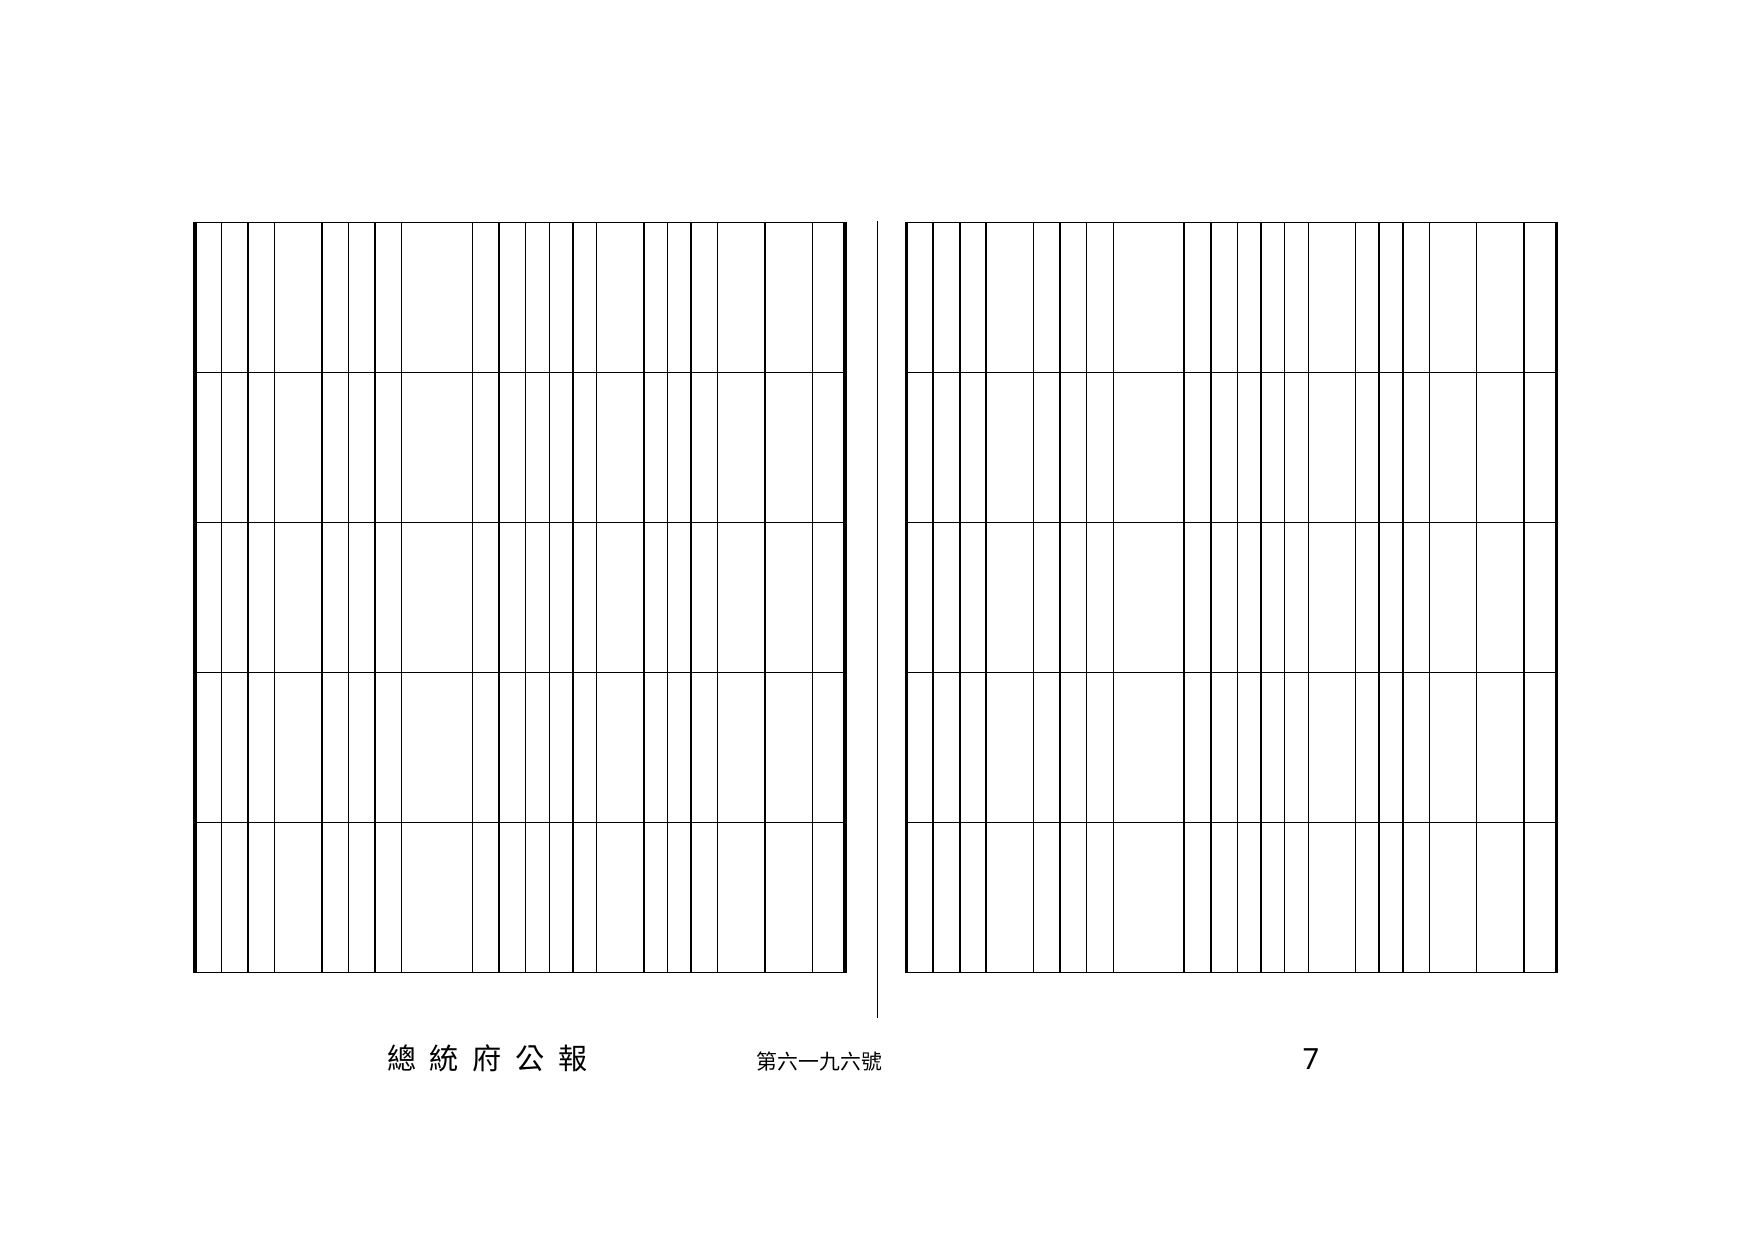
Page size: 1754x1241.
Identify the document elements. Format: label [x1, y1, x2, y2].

table_cell [1185, 373, 1210, 522]
table_cell [813, 823, 843, 972]
table_cell [597, 523, 620, 672]
table_cell [620, 223, 643, 372]
table_cell [692, 523, 717, 672]
table_cell [249, 673, 274, 822]
table_cell [718, 373, 741, 522]
table_cell [597, 223, 620, 372]
table_cell [1356, 823, 1378, 972]
table_cell [620, 523, 643, 672]
table_cell [1332, 373, 1355, 522]
table_cell [197, 373, 221, 522]
table_cell [1404, 823, 1429, 972]
table_cell [987, 373, 1010, 522]
table_cell [222, 673, 247, 822]
table_cell [1034, 673, 1059, 822]
table_cell [766, 373, 789, 522]
table_cell [1114, 673, 1137, 822]
table_cell [500, 673, 525, 822]
table_cell [1404, 223, 1429, 372]
table_cell [1238, 523, 1260, 672]
table_cell [1453, 373, 1476, 522]
table_cell [961, 823, 985, 972]
table_cell [1137, 373, 1161, 522]
table_cell [1010, 223, 1033, 372]
table_cell [222, 223, 247, 372]
table_cell [718, 223, 741, 372]
table_cell [789, 673, 812, 822]
table_cell [526, 223, 549, 372]
table_cell [1380, 223, 1402, 372]
table_cell [425, 523, 449, 672]
table_cell [222, 373, 247, 522]
table_cell [789, 373, 812, 522]
table_cell [668, 823, 690, 972]
table_cell [1010, 523, 1033, 672]
table_cell [1061, 673, 1086, 822]
table_cell [597, 673, 620, 822]
table_cell [741, 823, 764, 972]
table_cell [1285, 823, 1308, 972]
table_cell [1161, 823, 1183, 972]
table_cell [473, 373, 498, 522]
table_cell [1525, 373, 1555, 522]
table_cell [449, 523, 472, 672]
table_cell [1356, 673, 1378, 822]
table_cell [1034, 223, 1059, 372]
table_cell [1185, 223, 1210, 372]
table_cell [908, 373, 932, 522]
table_cell [741, 523, 764, 672]
table_cell [402, 523, 425, 672]
table_cell [692, 823, 717, 972]
table_cell [1034, 523, 1059, 672]
table_cell [1356, 523, 1378, 672]
table_cell [1061, 823, 1086, 972]
table_cell [1380, 523, 1402, 672]
table_cell [197, 223, 221, 372]
table_cell [425, 823, 449, 972]
table_cell [574, 223, 596, 372]
table_cell [402, 823, 425, 972]
table_cell [1380, 823, 1402, 972]
table_cell [1404, 673, 1429, 822]
table_cell [934, 823, 959, 972]
table_cell [1309, 373, 1332, 522]
table_cell [645, 523, 667, 672]
table_cell [550, 673, 572, 822]
table_cell [1285, 523, 1308, 672]
table_cell [298, 673, 321, 822]
table_cell [1430, 223, 1453, 372]
table_cell [550, 523, 572, 672]
table_cell [1453, 823, 1476, 972]
table_cell [1161, 523, 1183, 672]
table_cell [449, 673, 472, 822]
table_cell [1332, 523, 1355, 672]
table_cell [376, 223, 401, 372]
table_cell [1500, 223, 1523, 372]
table_cell [1309, 823, 1332, 972]
table_cell [449, 373, 472, 522]
table_cell [813, 523, 843, 672]
table_cell [376, 523, 401, 672]
table_cell [1137, 673, 1161, 822]
table_cell [961, 523, 985, 672]
table_cell [275, 373, 298, 522]
table_cell [1087, 523, 1113, 672]
table_cell [1500, 523, 1523, 672]
table_cell [349, 523, 374, 672]
table_cell [1114, 523, 1137, 672]
table_cell [987, 823, 1010, 972]
table_cell [620, 373, 643, 522]
table_cell [1285, 373, 1308, 522]
table_cell [645, 223, 667, 372]
table_cell [1477, 223, 1500, 372]
table_cell [789, 223, 812, 372]
table_cell [1430, 373, 1453, 522]
table_cell [668, 223, 690, 372]
table_cell [741, 673, 764, 822]
table_cell [1525, 223, 1555, 372]
table_cell [1453, 523, 1476, 672]
table_cell [473, 523, 498, 672]
table_cell [620, 823, 643, 972]
table_cell [550, 373, 572, 522]
table_cell [1356, 373, 1378, 522]
table_cell [692, 673, 717, 822]
table_cell [813, 223, 843, 372]
table_cell [668, 523, 690, 672]
table_cell [741, 223, 764, 372]
table_cell [376, 673, 401, 822]
table_cell [449, 223, 472, 372]
table_cell [1404, 523, 1429, 672]
table_cell [766, 673, 789, 822]
table_cell [1525, 523, 1555, 672]
table_cell [908, 223, 932, 372]
table_cell [1137, 523, 1161, 672]
table_cell [323, 673, 348, 822]
table_cell [1114, 373, 1137, 522]
table_cell [249, 823, 274, 972]
table_cell [1500, 823, 1523, 972]
table_cell [349, 823, 374, 972]
table_cell [934, 223, 959, 372]
table_cell [500, 223, 525, 372]
table_cell [789, 823, 812, 972]
table_cell [645, 373, 667, 522]
table_cell [473, 223, 498, 372]
table_cell [1430, 823, 1453, 972]
table_cell [1114, 823, 1137, 972]
table_cell [934, 673, 959, 822]
table_cell [908, 523, 932, 672]
table_cell [1238, 373, 1260, 522]
table_cell [813, 373, 843, 522]
table_cell [1380, 673, 1402, 822]
table_cell [692, 223, 717, 372]
table_cell [1185, 823, 1210, 972]
table_cell [597, 823, 620, 972]
table_cell [1262, 823, 1284, 972]
table_cell [349, 223, 374, 372]
table_cell [692, 373, 717, 522]
table_cell [718, 823, 741, 972]
table_cell [1010, 823, 1033, 972]
table_cell [550, 223, 572, 372]
table_cell [766, 823, 789, 972]
table_cell [766, 523, 789, 672]
table_cell [249, 373, 274, 522]
table_cell [1061, 373, 1086, 522]
table_cell [1500, 373, 1523, 522]
table_cell [574, 673, 596, 822]
table_cell [987, 223, 1010, 372]
table_cell [1430, 523, 1453, 672]
table_cell [1285, 223, 1308, 372]
table_cell [1332, 823, 1355, 972]
table_cell [323, 223, 348, 372]
table_cell [298, 523, 321, 672]
table_cell [574, 823, 596, 972]
table_cell [298, 223, 321, 372]
table_cell [1087, 223, 1113, 372]
table_cell [1010, 373, 1033, 522]
table_cell [574, 523, 596, 672]
table_cell [1161, 673, 1183, 822]
table_cell [668, 373, 690, 522]
table_cell [1380, 373, 1402, 522]
table_cell [1477, 373, 1500, 522]
table_cell [323, 373, 348, 522]
table_cell [275, 223, 298, 372]
table_cell [1309, 523, 1332, 672]
table_cell [1061, 523, 1086, 672]
table_cell [1010, 673, 1033, 822]
table_cell [1185, 523, 1210, 672]
table_cell [718, 523, 741, 672]
table_cell [402, 673, 425, 822]
table_cell [1212, 373, 1237, 522]
table_cell [1477, 523, 1500, 672]
table_cell [1332, 223, 1355, 372]
table_cell [449, 823, 472, 972]
table_cell [1212, 523, 1237, 672]
table_cell [473, 673, 498, 822]
table_cell [1525, 673, 1555, 822]
table_cell [1404, 373, 1429, 522]
table_cell [298, 823, 321, 972]
table_cell [1356, 223, 1378, 372]
table_cell [1137, 223, 1161, 372]
table_cell [402, 223, 425, 372]
table_cell [425, 373, 449, 522]
table_cell [275, 523, 298, 672]
table_cell [275, 673, 298, 822]
table_cell [1453, 673, 1476, 822]
table_cell [1262, 523, 1284, 672]
table_cell [1309, 223, 1332, 372]
table_cell [197, 673, 221, 822]
table_cell [500, 373, 525, 522]
table_cell [620, 673, 643, 822]
table_cell [1500, 673, 1523, 822]
table_cell [1238, 823, 1260, 972]
table_cell [222, 523, 247, 672]
table_cell [1453, 223, 1476, 372]
table_cell [275, 823, 298, 972]
table_cell [1262, 373, 1284, 522]
table_cell [908, 673, 932, 822]
table_cell [766, 223, 789, 372]
table_cell [222, 823, 247, 972]
table_cell [1212, 823, 1237, 972]
table_cell [526, 373, 549, 522]
table_cell [1262, 673, 1284, 822]
table_cell [376, 823, 401, 972]
table_cell [197, 523, 221, 672]
table_cell [1061, 223, 1086, 372]
table_cell [645, 673, 667, 822]
table_cell [376, 373, 401, 522]
table_cell [1212, 673, 1237, 822]
table_cell [645, 823, 667, 972]
table_cell [668, 673, 690, 822]
table_cell [987, 673, 1010, 822]
table_cell [402, 373, 425, 522]
table_cell [526, 823, 549, 972]
table_cell [473, 823, 498, 972]
table_cell [500, 523, 525, 672]
table_cell [1161, 223, 1183, 372]
table_cell [298, 373, 321, 522]
table_cell [349, 673, 374, 822]
table_cell [526, 523, 549, 672]
table_cell [1034, 823, 1059, 972]
table_cell [789, 523, 812, 672]
table_cell [1477, 823, 1500, 972]
table_cell [500, 823, 525, 972]
table_cell [1238, 673, 1260, 822]
table_cell [1212, 223, 1237, 372]
table_cell [961, 373, 985, 522]
table_cell [718, 673, 741, 822]
table_cell [1430, 673, 1453, 822]
table_cell [425, 223, 449, 372]
table_cell [1285, 673, 1308, 822]
table_cell [1238, 223, 1260, 372]
table_cell [323, 523, 348, 672]
table_cell [249, 523, 274, 672]
table_cell [1185, 673, 1210, 822]
table_cell [934, 523, 959, 672]
table_cell [1332, 673, 1355, 822]
table_cell [1525, 823, 1555, 972]
table_cell [961, 223, 985, 372]
table_cell [1161, 373, 1183, 522]
table_cell [1087, 673, 1113, 822]
table_cell [1087, 373, 1113, 522]
table_cell [1087, 823, 1113, 972]
table_cell [197, 823, 221, 972]
table_cell [934, 373, 959, 522]
table_cell [323, 823, 348, 972]
table_cell [1137, 823, 1161, 972]
table_cell [1114, 223, 1137, 372]
table_cell [349, 373, 374, 522]
table_cell [741, 373, 764, 522]
table_cell [1477, 673, 1500, 822]
table_cell [526, 673, 549, 822]
table_cell [1309, 673, 1332, 822]
table_cell [1034, 373, 1059, 522]
table_cell [987, 523, 1010, 672]
table_cell [597, 373, 620, 522]
table_cell [574, 373, 596, 522]
table_cell [813, 673, 843, 822]
table_cell [550, 823, 572, 972]
table_cell [249, 223, 274, 372]
table_cell [1262, 223, 1284, 372]
table_cell [425, 673, 449, 822]
table_cell [908, 823, 932, 972]
table_cell [961, 673, 985, 822]
